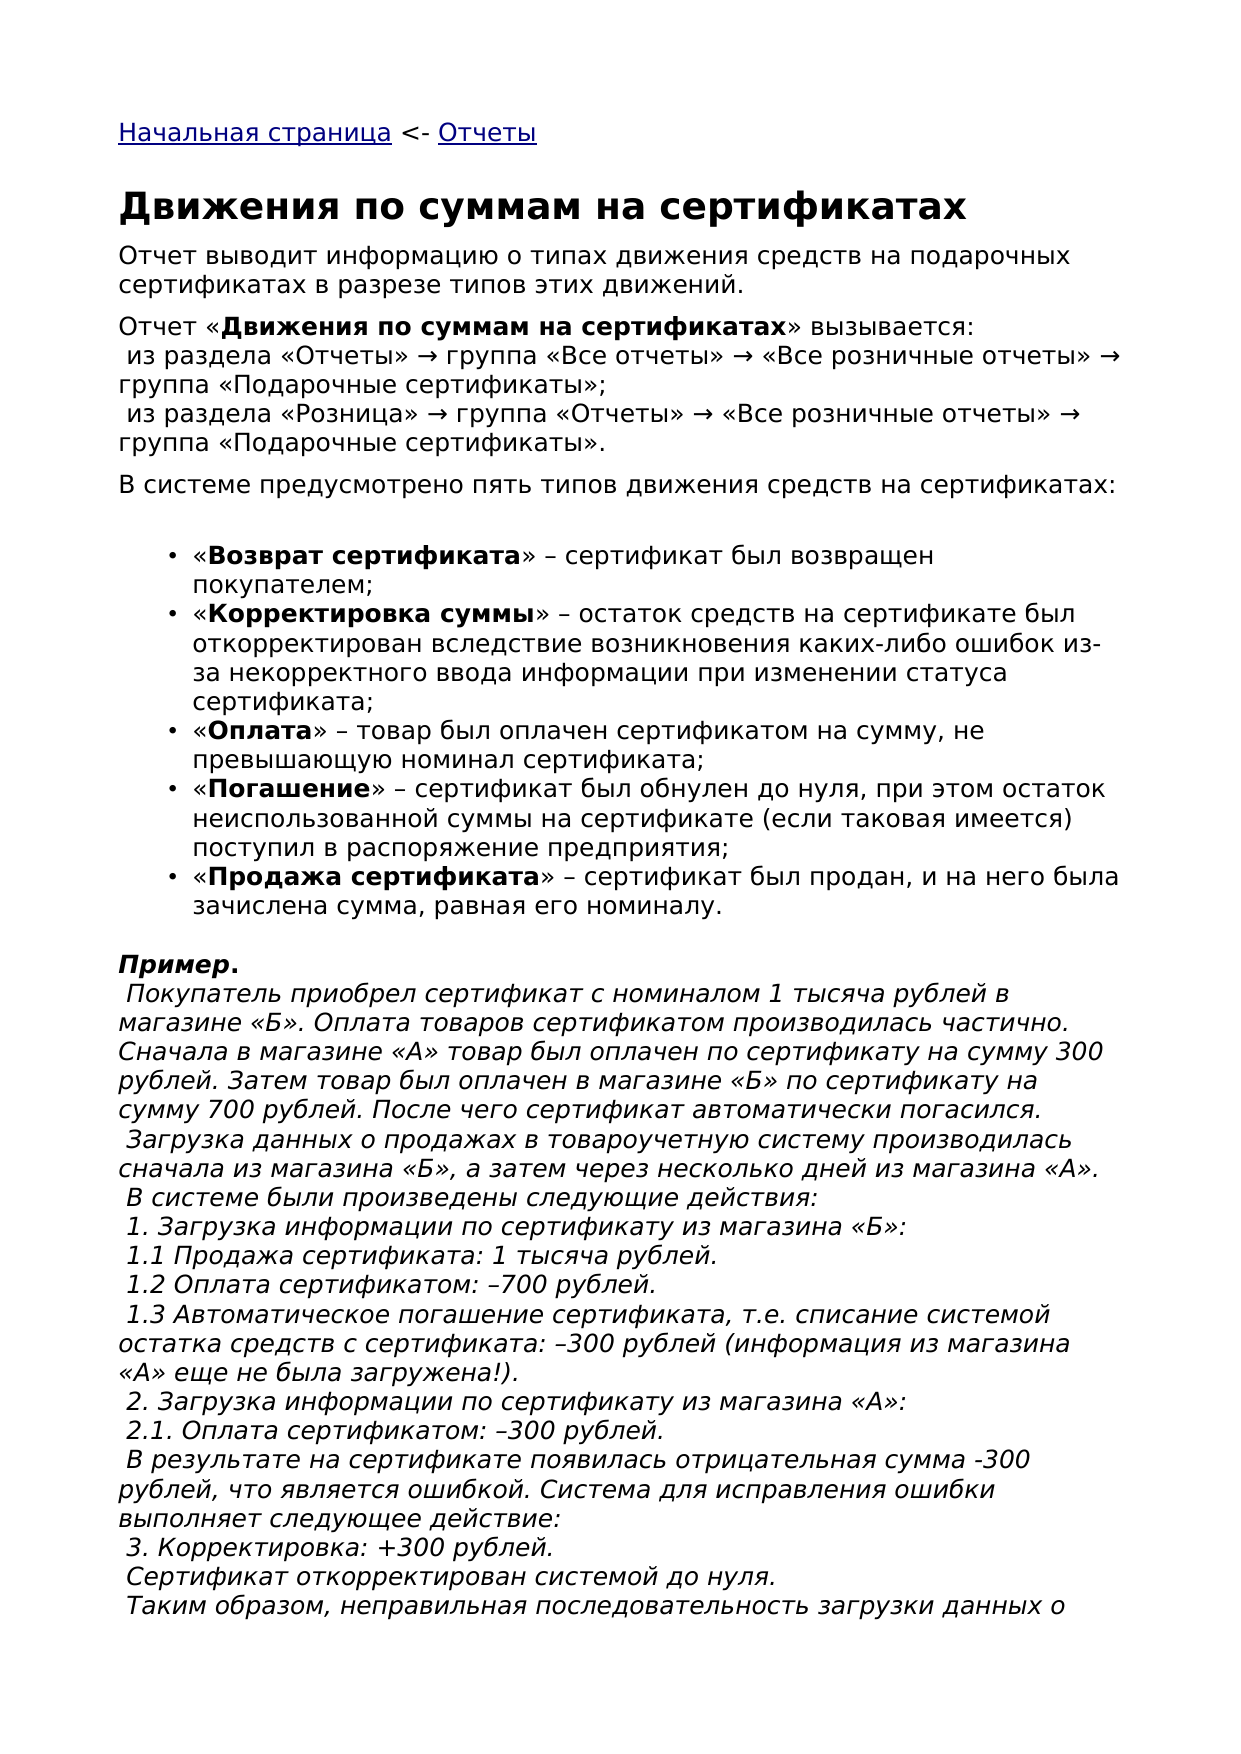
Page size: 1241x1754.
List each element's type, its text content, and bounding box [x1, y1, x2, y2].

list «Возврат сертификата» – сертификат был возвращен покупателем; [177, 541, 1122, 599]
text Отчет выводит информацию о типах движения средств на подарочных сертификатах в разрезе типов этих движений. [118, 241, 1122, 299]
list «Погашение» – сертификат был обнулен до нуля, при этом остаток неиспользованной суммы на сертификате (если таковая имеется) поступил в распоряжение предприятия; [177, 774, 1122, 862]
text Начальная страница <- Отчеты [118, 118, 1122, 147]
text В системе предусмотрено пять типов движения средств на сертификатах: [118, 470, 1122, 499]
list «Оплата» – товар был оплачен сертификатом на сумму, не превышающую номинал сертификата; [177, 716, 1122, 774]
subtitle Движения по суммам на сертификатах [118, 185, 1122, 228]
text Отчет «Движения по суммам на сертификатах» вызывается: из раздела «Отчеты» → группа «Все отчеты» → «Все розничные отчеты» → группа «Подарочные сертификаты»; из раздела «Розница» → группа «Отчеты» → «Все розничные отчеты» → группа «Подарочные сертификаты». [118, 312, 1122, 458]
text Пример. Покупатель приобрел сертификат с номиналом 1 тысяча рублей в магазине «Б». Оплата товаров сертификатом производилась частично. Сначала в магазине «А» товар был оплачен по сертификату на сумму 300 рублей. Затем товар был оплачен в магазине «Б» по сертификату на сумму 700 рублей. После чего сертификат автоматически погасился. Загрузка данных о продажах в товароучетную систему производилась сначала из магазина «Б», а затем через несколько дней из магазина «А». В системе были произведены следующие действия: 1. Загрузка информации по сертификату из магазина «Б»: 1.1 Продажа сертификата: 1 тысяча рублей. 1.2 Оплата сертификатом: –700 рублей. 1.3 Автоматическое погашение сертификата, т.е. списание системой остатка средств с сертификата: –300 рублей (информация из магазина «А» еще не была загружена!). 2. Загрузка информации по сертификату из магазина «А»: 2.1. Оплата сертификатом: –300 рублей. В результате на сертификате появилась отрицательная сумма -300 рублей, что является ошибкой. Система для исправления ошибки выполняет следующее действие: 3. Корректировка: +300 рублей. Сертификат откорректирован системой до нуля. Таким образом, неправильная последовательность загрузки данных о [118, 950, 1122, 1621]
list «Продажа сертификата» – сертификат был продан, и на него была зачислена сумма, равная его номиналу. [177, 862, 1122, 920]
list «Корректировка суммы» – остаток средств на сертификате был откорректирован вследствие возникновения каких-либо ошибок из-за некорректного ввода информации при изменении статуса сертификата; [177, 599, 1122, 716]
